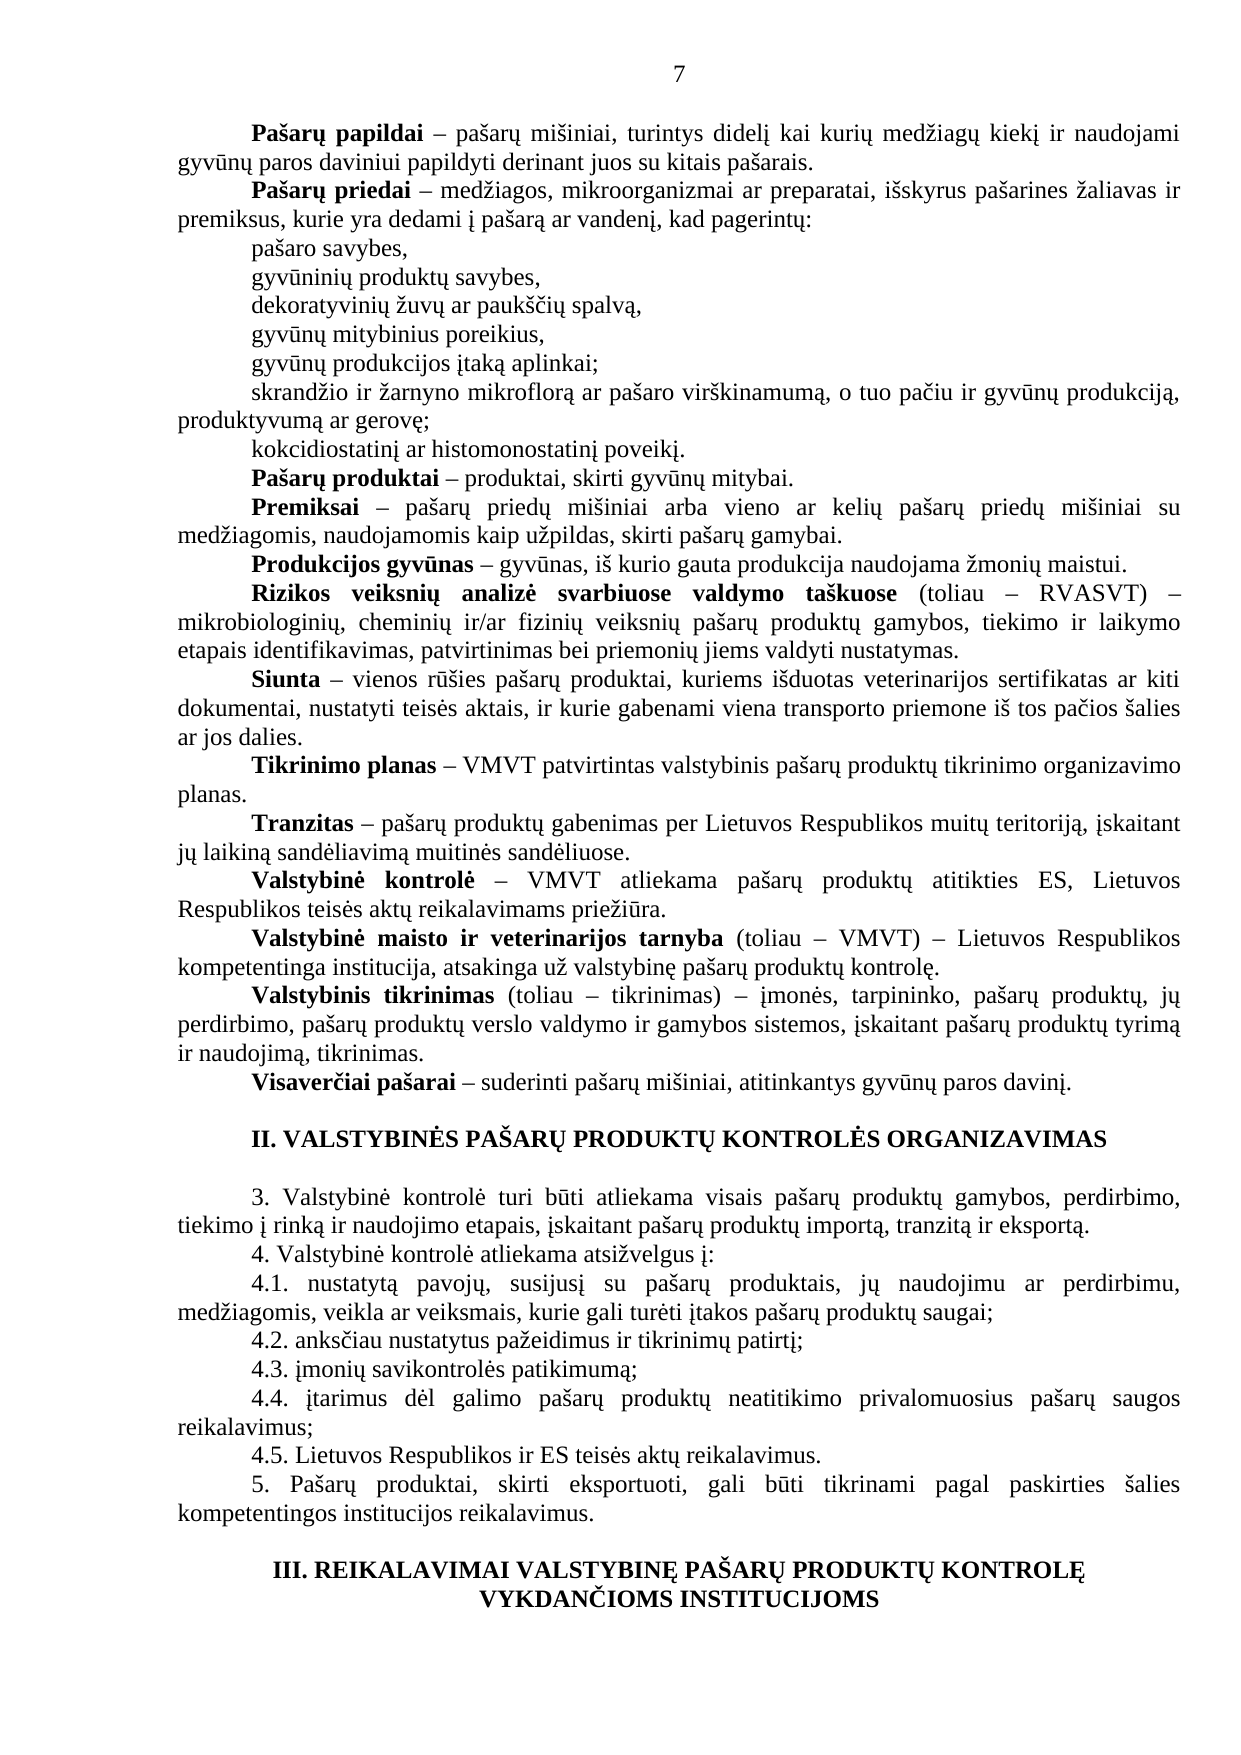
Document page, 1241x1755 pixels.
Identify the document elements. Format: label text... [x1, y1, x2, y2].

text skrandžio ir žarnyno mikroflorą ar pašaro virškinamumą, o tuo pačiu ir gyvūnų produkciją, produktyvumą ar gerovę; [177, 377, 1181, 434]
text 3. Valstybinė kontrolė turi būti atliekama visais pašarų produktų gamybos, perdirbimo, tiekimo į rinką ir naudojimo etapais, įskaitant pašarų produktų importą, tranzitą ir eksportą. [177, 1182, 1181, 1239]
text 4.5. Lietuvos Respublikos ir ES teisės aktų reikalavimus. [177, 1441, 1181, 1469]
text 5. Pašarų produktai, skirti eksportuoti, gali būti tikrinami pagal paskirties šalies kompetentingos institucijos reikalavimus. [177, 1469, 1181, 1527]
text Valstybinis tikrinimas (toliau – tikrinimas) – įmonės, tarpininko, pašarų produktų, jų perdirbimo, pašarų produktų verslo valdymo ir gamybos sistemos, įskaitant pašarų produktų tyrimą ir naudojimą, tikrinimas. [177, 981, 1181, 1067]
text 4.1. nustatytą pavojų, susijusį su pašarų produktais, jų naudojimu ar perdirbimu, medžiagomis, veikla ar veiksmais, kurie gali turėti įtakos pašarų produktų saugai; [177, 1268, 1181, 1326]
text III. REIKALAVIMAI VALSTYBINĘ PAŠARŲ PRODUKTŲ KONTROLĘ VYKDANČIOMS INSTITUCIJOMS [177, 1556, 1181, 1613]
text Pašarų produktai – produktai, skirti gyvūnų mitybai. [177, 463, 1181, 492]
text gyvūnų produkcijos įtaką aplinkai; [177, 348, 1181, 377]
text pašaro savybes, [177, 233, 1181, 262]
text gyvūnų mitybinius poreikius, [177, 319, 1181, 348]
text Tranzitas – pašarų produktų gabenimas per Lietuvos Respublikos muitų teritoriją, įskaitant jų laikiną sandėliavimą muitinės sandėliuose. [177, 808, 1181, 866]
text 4.2. anksčiau nustatytus pažeidimus ir tikrinimų patirtį; [177, 1326, 1181, 1354]
text Valstybinė maisto ir veterinarijos tarnyba (toliau – VMVT) – Lietuvos Respublikos kompetentinga institucija, atsakinga už valstybinę pašarų produktų kontrolę. [177, 923, 1181, 981]
text Pašarų papildai – pašarų mišiniai, turintys didelį kai kurių medžiagų kiekį ir naudojami gyvūnų paros daviniui papildyti derinant juos su kitais pašarais. [177, 118, 1181, 176]
text dekoratyvinių žuvų ar paukščių spalvą, [177, 291, 1181, 319]
text gyvūninių produktų savybes, [177, 262, 1181, 291]
text Tikrinimo planas – VMVT patvirtintas valstybinis pašarų produktų tikrinimo organizavimo planas. [177, 751, 1181, 808]
text Visaverčiai pašarai – suderinti pašarų mišiniai, atitinkantys gyvūnų paros davinį. [177, 1067, 1181, 1096]
text Siunta – vienos rūšies pašarų produktai, kuriems išduotas veterinarijos sertifikatas ar kiti dokumentai, nustatyti teisės aktais, ir kurie gabenami viena transporto priemone iš tos pačios šalies ar jos dalies. [177, 664, 1181, 751]
text Valstybinė kontrolė – VMVT atliekama pašarų produktų atitikties ES, Lietuvos Respublikos teisės aktų reikalavimams priežiūra. [177, 866, 1181, 923]
text kokcidiostatinį ar histomonostatinį poveikį. [177, 434, 1181, 463]
text Pašarų priedai – medžiagos, mikroorganizmai ar preparatai, išskyrus pašarines žaliavas ir premiksus, kurie yra dedami į pašarą ar vandenį, kad pagerintų: [177, 176, 1181, 233]
text 4.3. įmonių savikontrolės patikimumą; [177, 1354, 1181, 1383]
text Rizikos veiksnių analizė svarbiuose valdymo taškuose (toliau – RVASVT) – mikrobiologinių, cheminių ir/ar fizinių veiksnių pašarų produktų gamybos, tiekimo ir laikymo etapais identifikavimas, patvirtinimas bei priemonių jiems valdyti nustatymas. [177, 578, 1181, 664]
text II. VALSTYBINĖS PAŠARŲ PRODUKTŲ KONTROLĖS ORGANIZAVIMAS [177, 1124, 1181, 1153]
text 4. Valstybinė kontrolė atliekama atsižvelgus į: [177, 1239, 1181, 1268]
text 4.4. įtarimus dėl galimo pašarų produktų neatitikimo privalomuosius pašarų saugos reikalavimus; [177, 1383, 1181, 1441]
text Produkcijos gyvūnas – gyvūnas, iš kurio gauta produkcija naudojama žmonių maistui. [177, 549, 1181, 578]
text Premiksai – pašarų priedų mišiniai arba vieno ar kelių pašarų priedų mišiniai su medžiagomis, naudojamomis kaip užpildas, skirti pašarų gamybai. [177, 492, 1181, 549]
